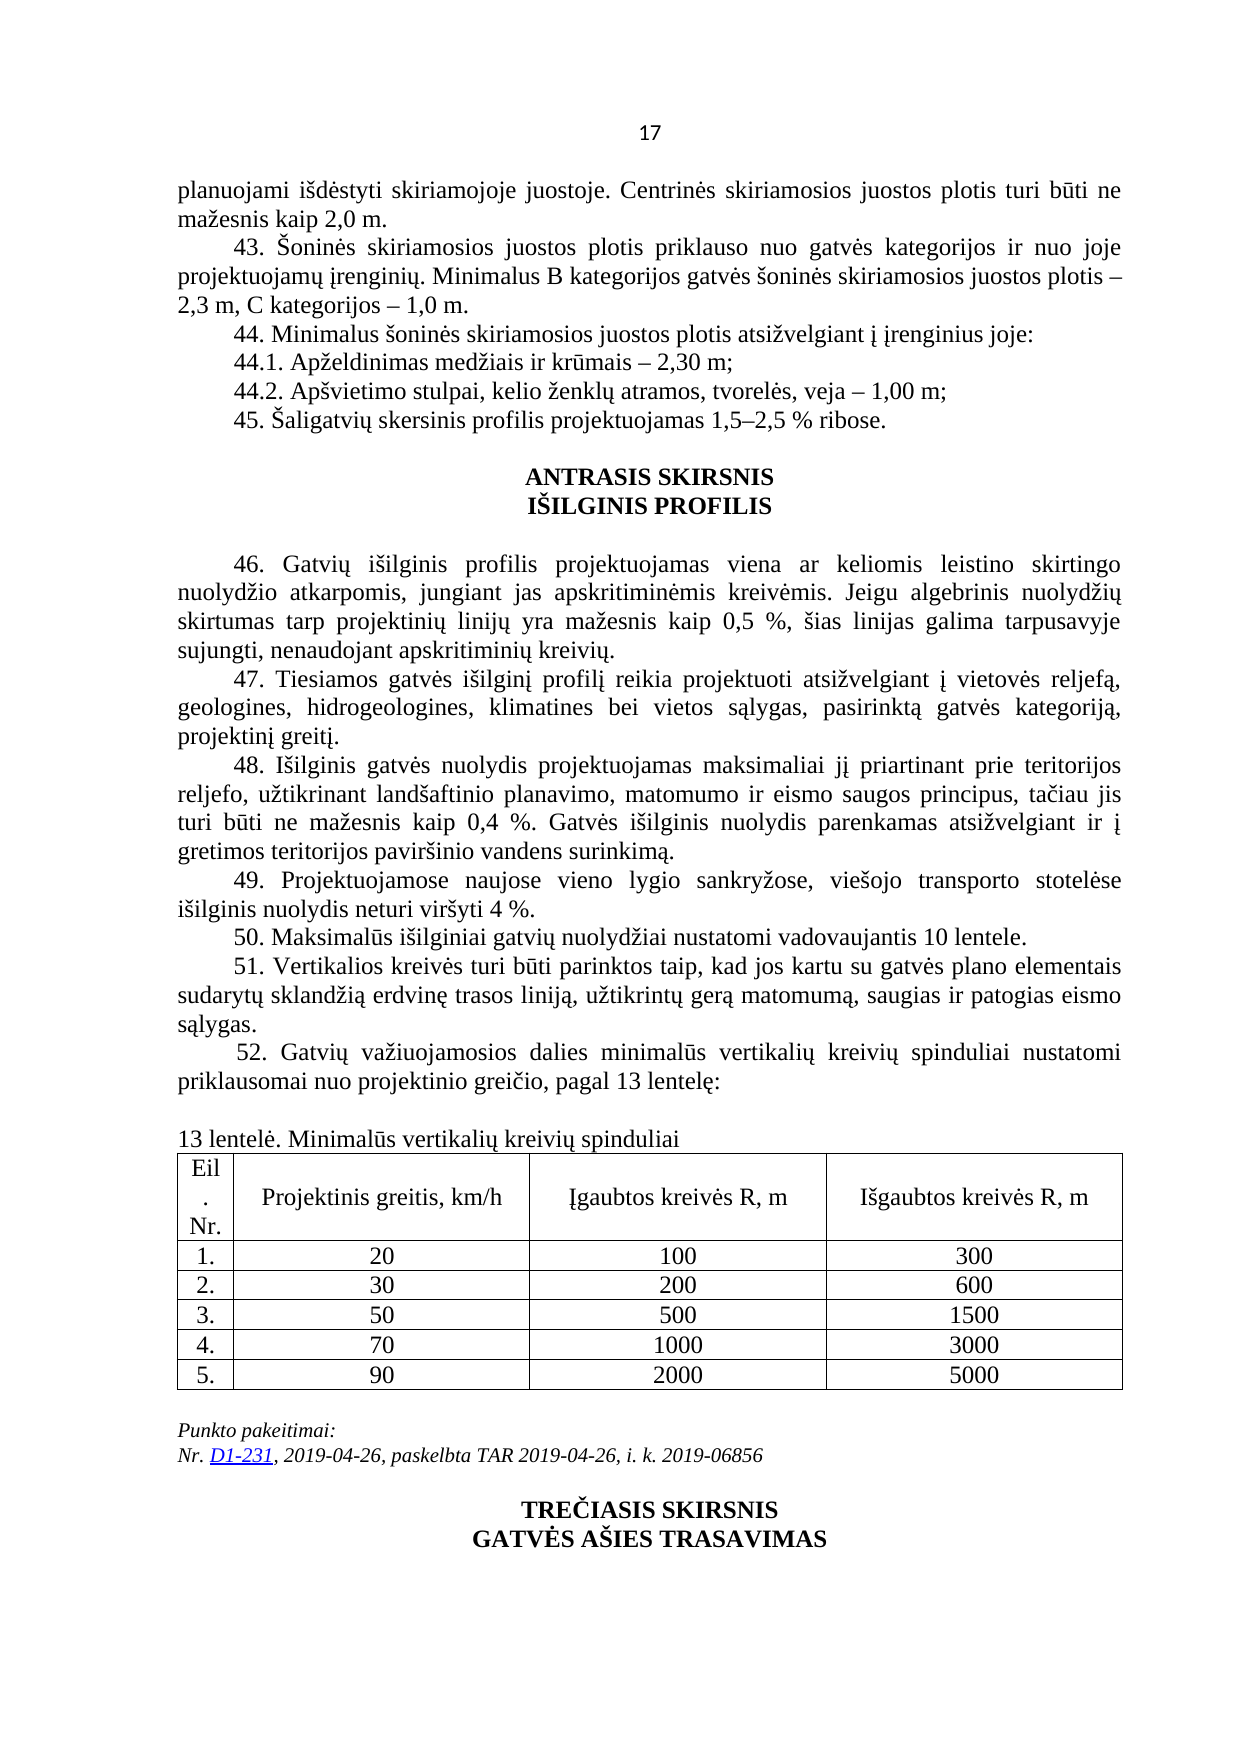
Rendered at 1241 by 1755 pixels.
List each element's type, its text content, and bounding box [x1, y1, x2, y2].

table_header Išgaubtos kreivės R, m [827, 1154, 1122, 1240]
text 50. Maksimalūs išilginiai gatvių nuolydžiai nustatomi vadovaujantis 10 lentele. [177, 922, 1122, 951]
table_cell 1. [178, 1241, 233, 1269]
table_cell 20 [234, 1241, 529, 1269]
table_cell 1500 [827, 1300, 1122, 1329]
table_header Projektinis greitis, km/h [234, 1154, 529, 1240]
table_cell 4. [178, 1330, 233, 1359]
table_cell 50 [234, 1300, 529, 1329]
text ANTRASIS SKIRSNIS [177, 462, 1122, 491]
table_cell 3000 [827, 1330, 1122, 1359]
table_cell 1000 [530, 1330, 826, 1359]
table_cell 200 [530, 1271, 826, 1299]
text 46. Gatvių išilginis profilis projektuojamas viena ar keliomis leistino skirtingo nuolydžio atkarpomis, jungiant jas apskritiminėmis kreivėmis. Jeigu algebrinis nuolydžių skirtumas tarp projektinių linijų yra mažesnis kaip 0,5 %, šias linijas galima tarpusavyje sujungti, nenaudojant apskritiminių kreivių. [177, 549, 1122, 664]
table_cell 300 [827, 1241, 1122, 1269]
table_cell 30 [234, 1271, 529, 1299]
text GATVĖS AŠIES TRASAVIMAS [177, 1524, 1122, 1553]
table_cell 5000 [827, 1360, 1122, 1389]
table_cell 100 [530, 1241, 826, 1269]
text 48. Išilginis gatvės nuolydis projektuojamas maksimaliai jį priartinant prie teritorijos reljefo, užtikrinant landšaftinio planavimo, matomumo ir eismo saugos principus, tačiau jis turi būti ne mažesnis kaip 0,4 %. Gatvės išilginis nuolydis parenkamas atsižvelgiant ir į gretimos teritorijos paviršinio vandens surinkimą. [177, 750, 1122, 865]
text 52. Gatvių važiuojamosios dalies minimalūs vertikalių kreivių spinduliai nustatomi priklausomai nuo projektinio greičio, pagal 13 lentelę: [177, 1037, 1122, 1095]
text 13 lentelė. Minimalūs vertikalių kreivių spinduliai [177, 1124, 1122, 1152]
table_cell 3. [178, 1300, 233, 1329]
text IŠILGINIS PROFILIS [177, 491, 1122, 520]
text 47. Tiesiamos gatvės išilginį profilį reikia projektuoti atsižvelgiant į vietovės reljefą, geologines, hidrogeologines, klimatines bei vietos sąlygas, pasirinktą gatvės kategoriją, projektinį greitį. [177, 664, 1122, 750]
text 44.1. Apželdinimas medžiais ir krūmais – 2,30 m; [233, 347, 1122, 376]
text Punkto pakeitimai: [177, 1418, 1122, 1442]
text 49. Projektuojamose naujose vieno lygio sankryžose, viešojo transporto stotelėse išilginis nuolydis neturi viršyti 4 %. [177, 865, 1122, 922]
text 44.2. Apšvietimo stulpai, kelio ženklų atramos, tvorelės, veja – 1,00 m; [233, 376, 1122, 405]
table_cell 2000 [530, 1360, 826, 1389]
text Nr. D1-231, 2019-04-26, paskelbta TAR 2019-04-26, i. k. 2019-06856 [177, 1442, 1122, 1467]
table_header Eil. Nr. [178, 1154, 233, 1240]
text 45. Šaligatvių skersinis profilis projektuojamas 1,5–2,5 % ribose. [177, 405, 1122, 434]
table_cell 70 [234, 1330, 529, 1359]
text TREČIASIS SKIRSNIS [177, 1495, 1122, 1524]
text 43. Šoninės skiriamosios juostos plotis priklauso nuo gatvės kategorijos ir nuo joje projektuojamų įrenginių. Minimalus B kategorijos gatvės šoninės skiriamosios juostos plotis – 2,3 m, C kategorijos – 1,0 m. [177, 232, 1122, 319]
text planuojami išdėstyti skiriamojoje juostoje. Centrinės skiriamosios juostos plotis turi būti ne mažesnis kaip 2,0 m. [177, 175, 1122, 232]
text 44. Minimalus šoninės skiriamosios juostos plotis atsižvelgiant į įrenginius joje: [177, 319, 1122, 347]
table_cell 90 [234, 1360, 529, 1389]
table_header Įgaubtos kreivės R, m [530, 1154, 826, 1240]
table_cell 500 [530, 1300, 826, 1329]
table_cell 2. [178, 1271, 233, 1299]
table_cell 600 [827, 1271, 1122, 1299]
text 51. Vertikalios kreivės turi būti parinktos taip, kad jos kartu su gatvės plano elementais sudarytų sklandžią erdvinę trasos liniją, užtikrintų gerą matomumą, saugias ir patogias eismo sąlygas. [177, 951, 1122, 1037]
table_cell 5. [178, 1360, 233, 1389]
